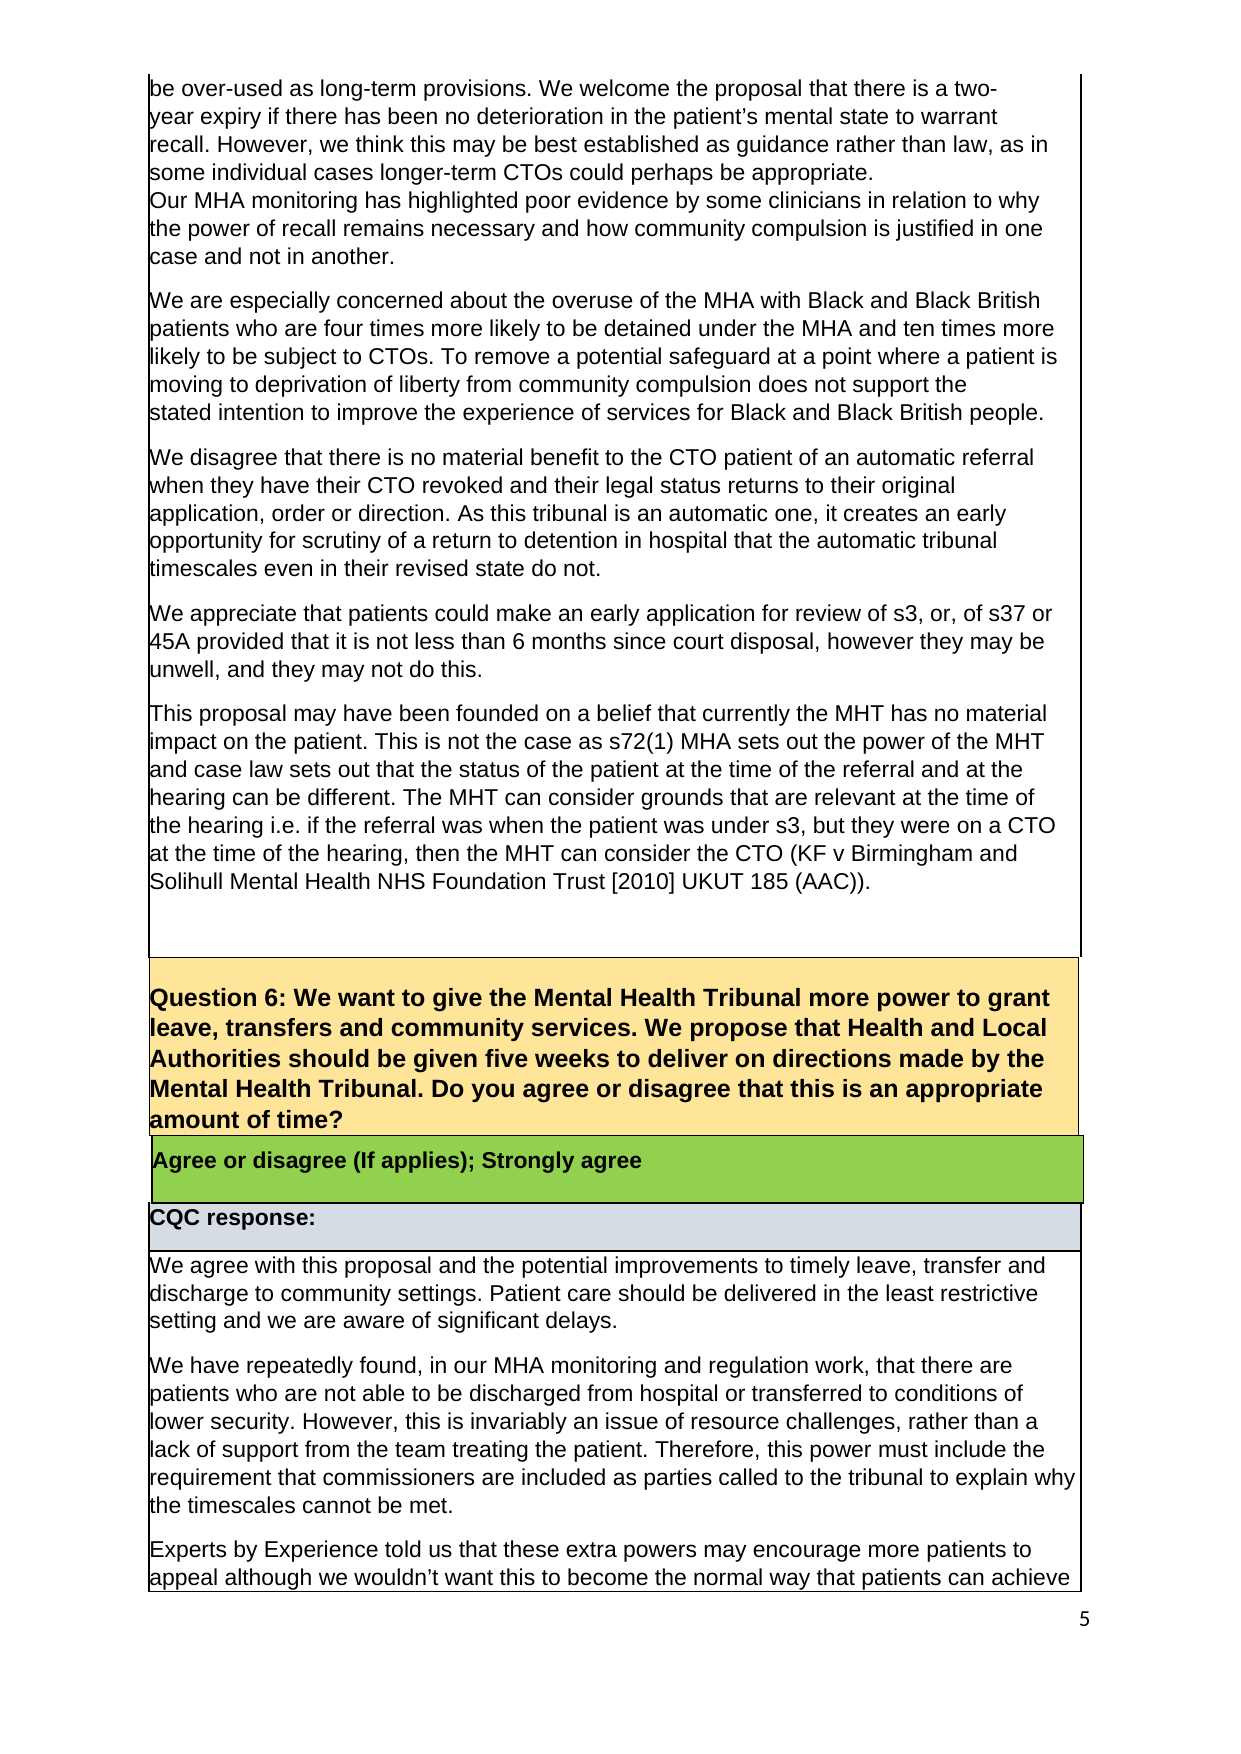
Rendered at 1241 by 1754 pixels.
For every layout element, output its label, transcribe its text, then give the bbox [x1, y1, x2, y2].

table_cell CQC response: [150, 1202, 1080, 1250]
table_cell We agree with this proposal and the potential improvements to timely leave, transfer and discharge to community settings. Patient care should be delivered in the least restrictive setting and we are aware of significant delays. We have repeatedly found, in our MHA monitoring and regulation work, that there are patients who are not able to be discharged from hospital or transferred to conditions of lower security. However, this is invariably an issue of resource challenges, rather than a lack of support from the team treating the patient. Therefore, this power must include the requirement that commissioners are included as parties called to the tribunal to explain why the timescales cannot be met. Experts by Experience told us that these extra powers may encourage more patients to appeal although we wouldn’t want this to become the normal way that patients can achieve [150, 1252, 1080, 1591]
table_cell Agree or disagree (If applies); Strongly agree [153, 1136, 1083, 1202]
table_cell Question 6: We want to give the Mental Health Tribunal more power to grant leave, transfers and community services. We propose that Health and Local Authorities should be given five weeks to deliver on directions made by the Mental Health Tribunal. Do you agree or disagree that this is an appropriate amount of time? [150, 958, 1078, 1135]
table_cell be over-used as long-term provisions. We welcome the proposal that there is a two-year expiry if there has been no deterioration in the patient’s mental state to warrant recall. However, we think this may be best established as guidance rather than law, as in some individual cases longer-term CTOs could perhaps be appropriate. Our MHA monitoring has highlighted poor evidence by some clinicians in relation to why the power of recall remains necessary and how community compulsion is justified in one case and not in another. We are especially concerned about the overuse of the MHA with Black and Black British patients who are four times more likely to be detained under the MHA and ten times more likely to be subject to CTOs. To remove a potential safeguard at a point where a patient is moving to deprivation of liberty from community compulsion does not support the stated intention to improve the experience of services for Black and Black British people. We disagree that there is no material benefit to the CTO patient of an automatic referral when they have their CTO revoked and their legal status returns to their original application, order or direction. As this tribunal is an automatic one, it creates an early opportunity for scrutiny of a return to detention in hospital that the automatic tribunal timescales even in their revised state do not. We appreciate that patients could make an early application for review of s3, or, of s37 or 45A provided that it is not less than 6 months since court disposal, however they may be unwell, and they may not do this. This proposal may have been founded on a belief that currently the MHT has no material impact on the patient. This is not the case as s72(1) MHA sets out the power of the MHT and case law sets out that the status of the patient at the time of the referral and at the hearing can be different. The MHT can consider grounds that are relevant at the time of the hearing i.e. if the referral was when the patient was under s3, but they were on a CTO at the time of the hearing, then the MHT can consider the CTO (KF v Birmingham and Solihull Mental Health NHS Foundation Trust [2010] UKUT 185 (AAC)). [150, 74, 1080, 957]
